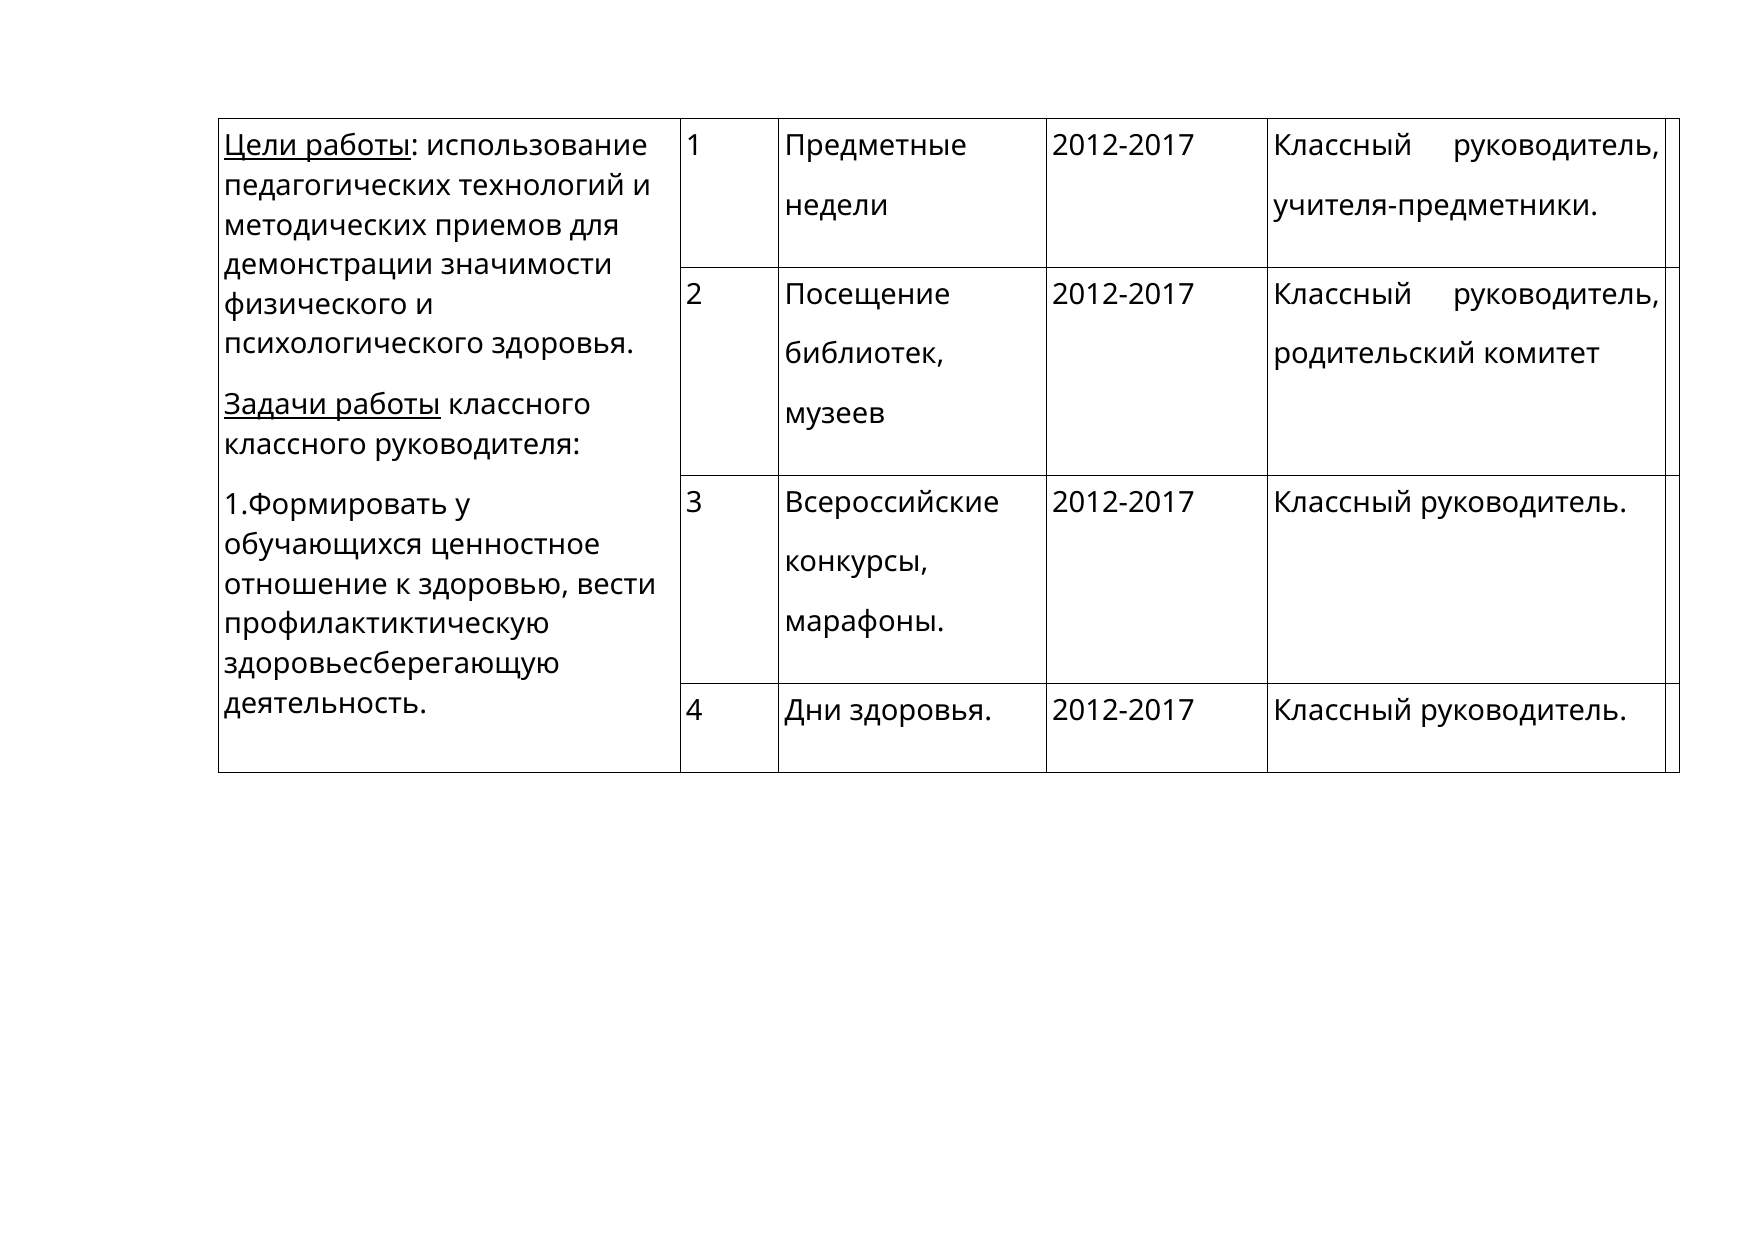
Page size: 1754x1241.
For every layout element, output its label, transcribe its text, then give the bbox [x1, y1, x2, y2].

table_cell [1666, 684, 1679, 772]
table_cell [1666, 268, 1679, 475]
table_cell Классный руководитель, родительский комитет [1268, 268, 1665, 475]
table_cell 1 [681, 119, 778, 267]
table_cell 3 [681, 476, 778, 683]
table_cell Дни здоровья. [779, 684, 1046, 772]
table_cell 2 [681, 268, 778, 475]
table_cell 2012-2017 [1047, 684, 1267, 772]
table_cell 2012-2017 [1047, 119, 1267, 267]
table_cell Классный руководитель. [1268, 476, 1665, 683]
table_cell Классный руководитель. [1268, 684, 1665, 772]
table_cell 2012-2017 [1047, 268, 1267, 475]
table_cell [1666, 476, 1679, 683]
table_cell Предметные недели [779, 119, 1046, 267]
table_cell [1666, 119, 1679, 267]
table_cell Всероссийские конкурсы, марафоны. [779, 476, 1046, 683]
table_cell Классный руководитель, учителя-предметники. [1268, 119, 1665, 267]
table_cell 4 [681, 684, 778, 772]
table_cell Посещение библиотек, музеев [779, 268, 1046, 475]
table_cell 2012-2017 [1047, 476, 1267, 683]
table_cell Цели работы: использование педагогических технологий и методических приемов для демонстрации значимости физического и психологического здоровья. Задачи работы классного классного руководителя: Формировать у обучающихся ценностное отношение к здоровью, вести профилактиктическую здоровьесберегающую деятельность. Развивать познавательную деятельность, формировать способность к организации деятельности и управлению ею. Воспитывать нетерпимое отношение к несправедливости к отрицательным поступкам. [219, 119, 680, 772]
